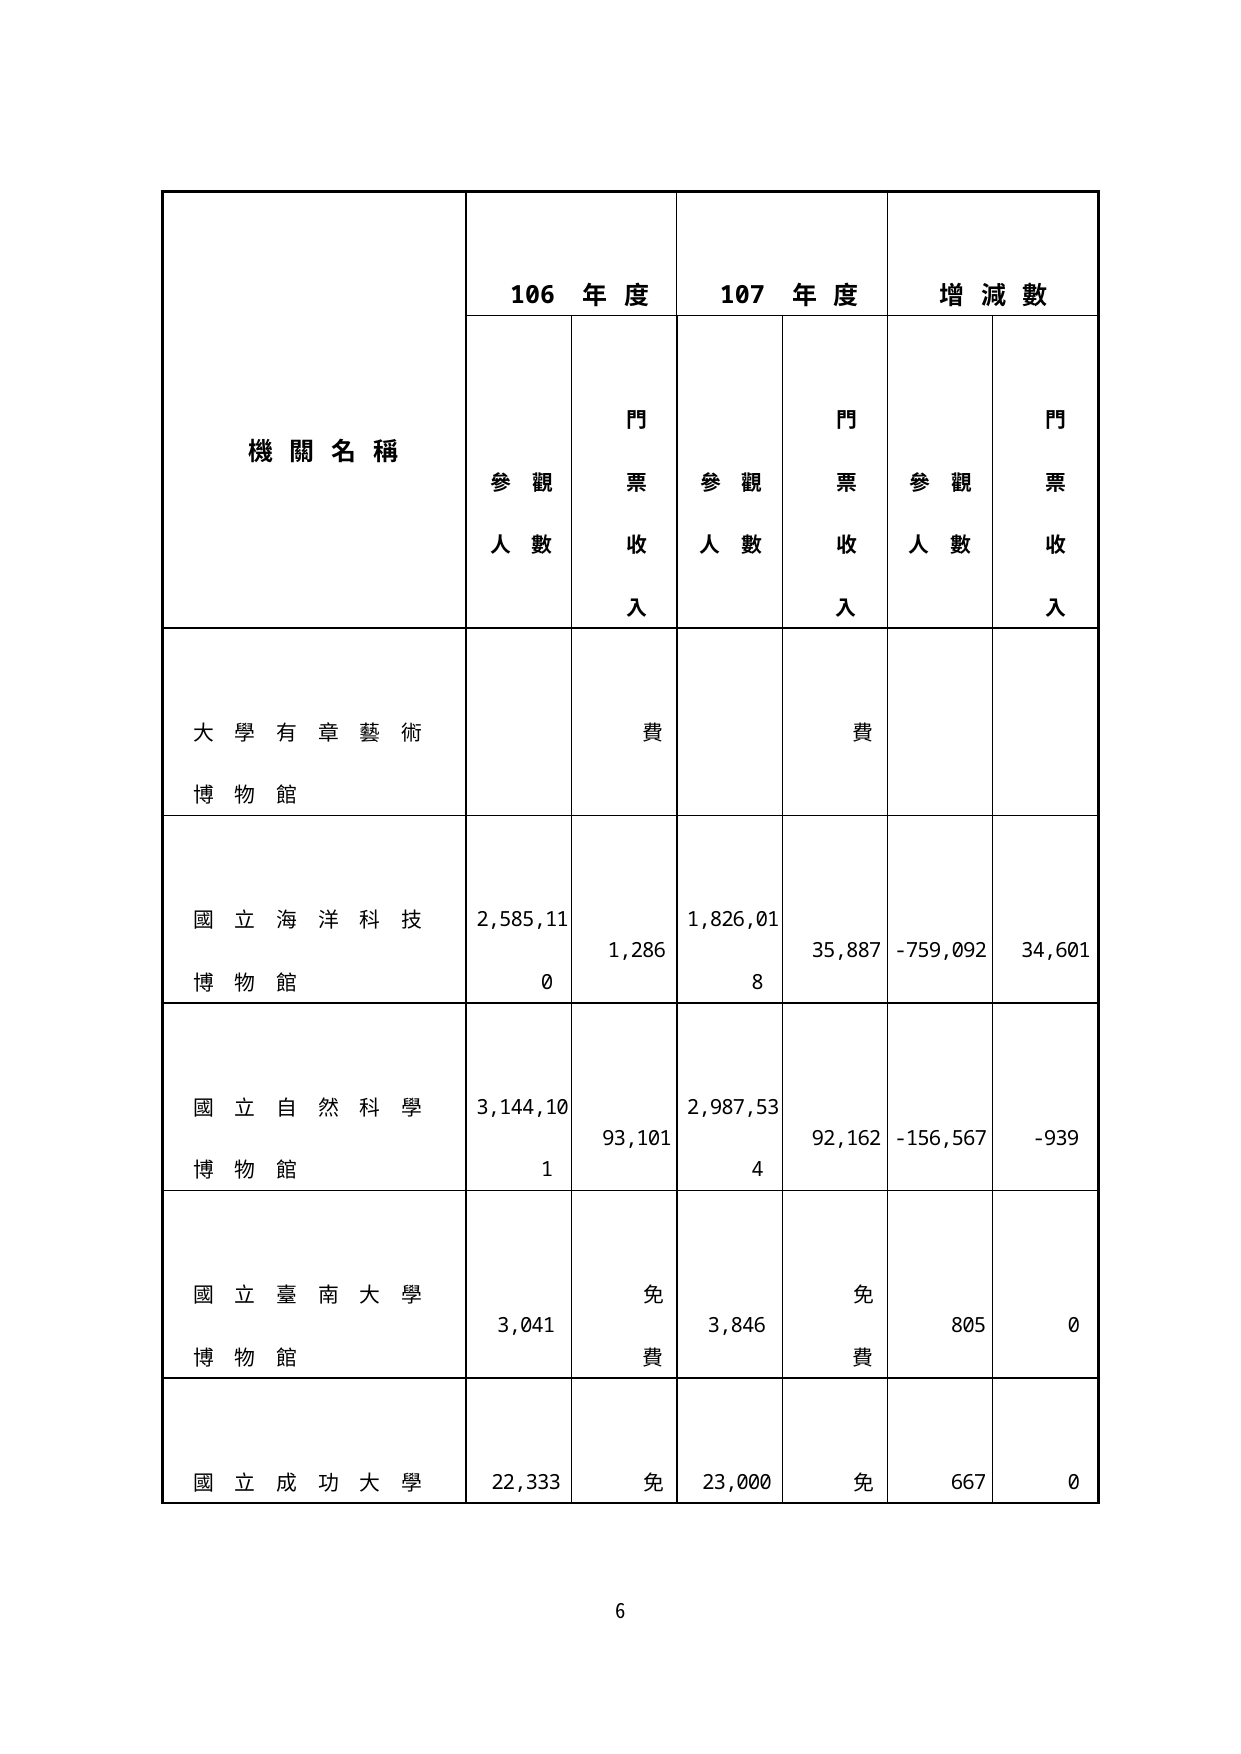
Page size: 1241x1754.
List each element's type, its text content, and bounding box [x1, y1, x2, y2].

table_cell 參觀人數 [467, 316, 571, 627]
table_cell 3,041 [467, 1191, 571, 1377]
table_cell 23,000 [678, 1379, 782, 1502]
table_header 機關名稱 [164, 193, 465, 627]
table_header 107年度 [677, 193, 887, 314]
table_cell -759,092 [888, 816, 992, 1002]
table_cell 1,286 [572, 816, 676, 1002]
table_cell 3,846 [678, 1191, 782, 1377]
table_cell [888, 629, 992, 814]
table_cell 35,887 [783, 816, 887, 1002]
table_cell 免費 [783, 1191, 887, 1377]
table_cell [678, 629, 782, 814]
table_cell -939 [993, 1004, 1097, 1189]
table_cell 參觀人數 [678, 316, 782, 627]
table_cell 92,162 [783, 1004, 887, 1189]
table_cell 93,101 [572, 1004, 676, 1189]
table_cell 667 [888, 1379, 992, 1502]
table_cell [993, 629, 1097, 814]
table_cell 1,826,018 [678, 816, 782, 1002]
table_cell 費 [783, 629, 887, 814]
table_cell 2,585,110 [467, 816, 571, 1002]
table_cell 國立海洋科技博物館 [164, 816, 465, 1002]
table_cell 22,333 [467, 1379, 571, 1502]
table_cell 34,601 [993, 816, 1097, 1002]
table_cell 費 [572, 629, 676, 814]
table_cell 免費 [572, 1191, 676, 1377]
table_cell 國立臺南大學博物館 [164, 1191, 465, 1377]
table_header 106年度 [467, 193, 676, 314]
table_cell 門票收入 [783, 316, 887, 627]
table_cell 門票收入 [993, 316, 1097, 627]
table_cell [467, 629, 571, 814]
table_cell 免 [783, 1379, 887, 1502]
table_cell 0 [993, 1379, 1097, 1502]
table_header 增減數 [888, 193, 1097, 314]
table_cell 3,144,101 [467, 1004, 571, 1189]
table_cell 門票收入 [572, 316, 676, 627]
table_cell 免 [572, 1379, 676, 1502]
table_cell 805 [888, 1191, 992, 1377]
table_cell 大學有章藝術博物館 [164, 629, 465, 814]
table_cell 參觀人數 [888, 316, 992, 627]
table_cell -156,567 [888, 1004, 992, 1189]
table_cell 0 [993, 1191, 1097, 1377]
table_cell 國立自然科學博物館 [164, 1004, 465, 1189]
table_cell 2,987,534 [678, 1004, 782, 1189]
table_cell 國立成功大學 [164, 1379, 465, 1502]
